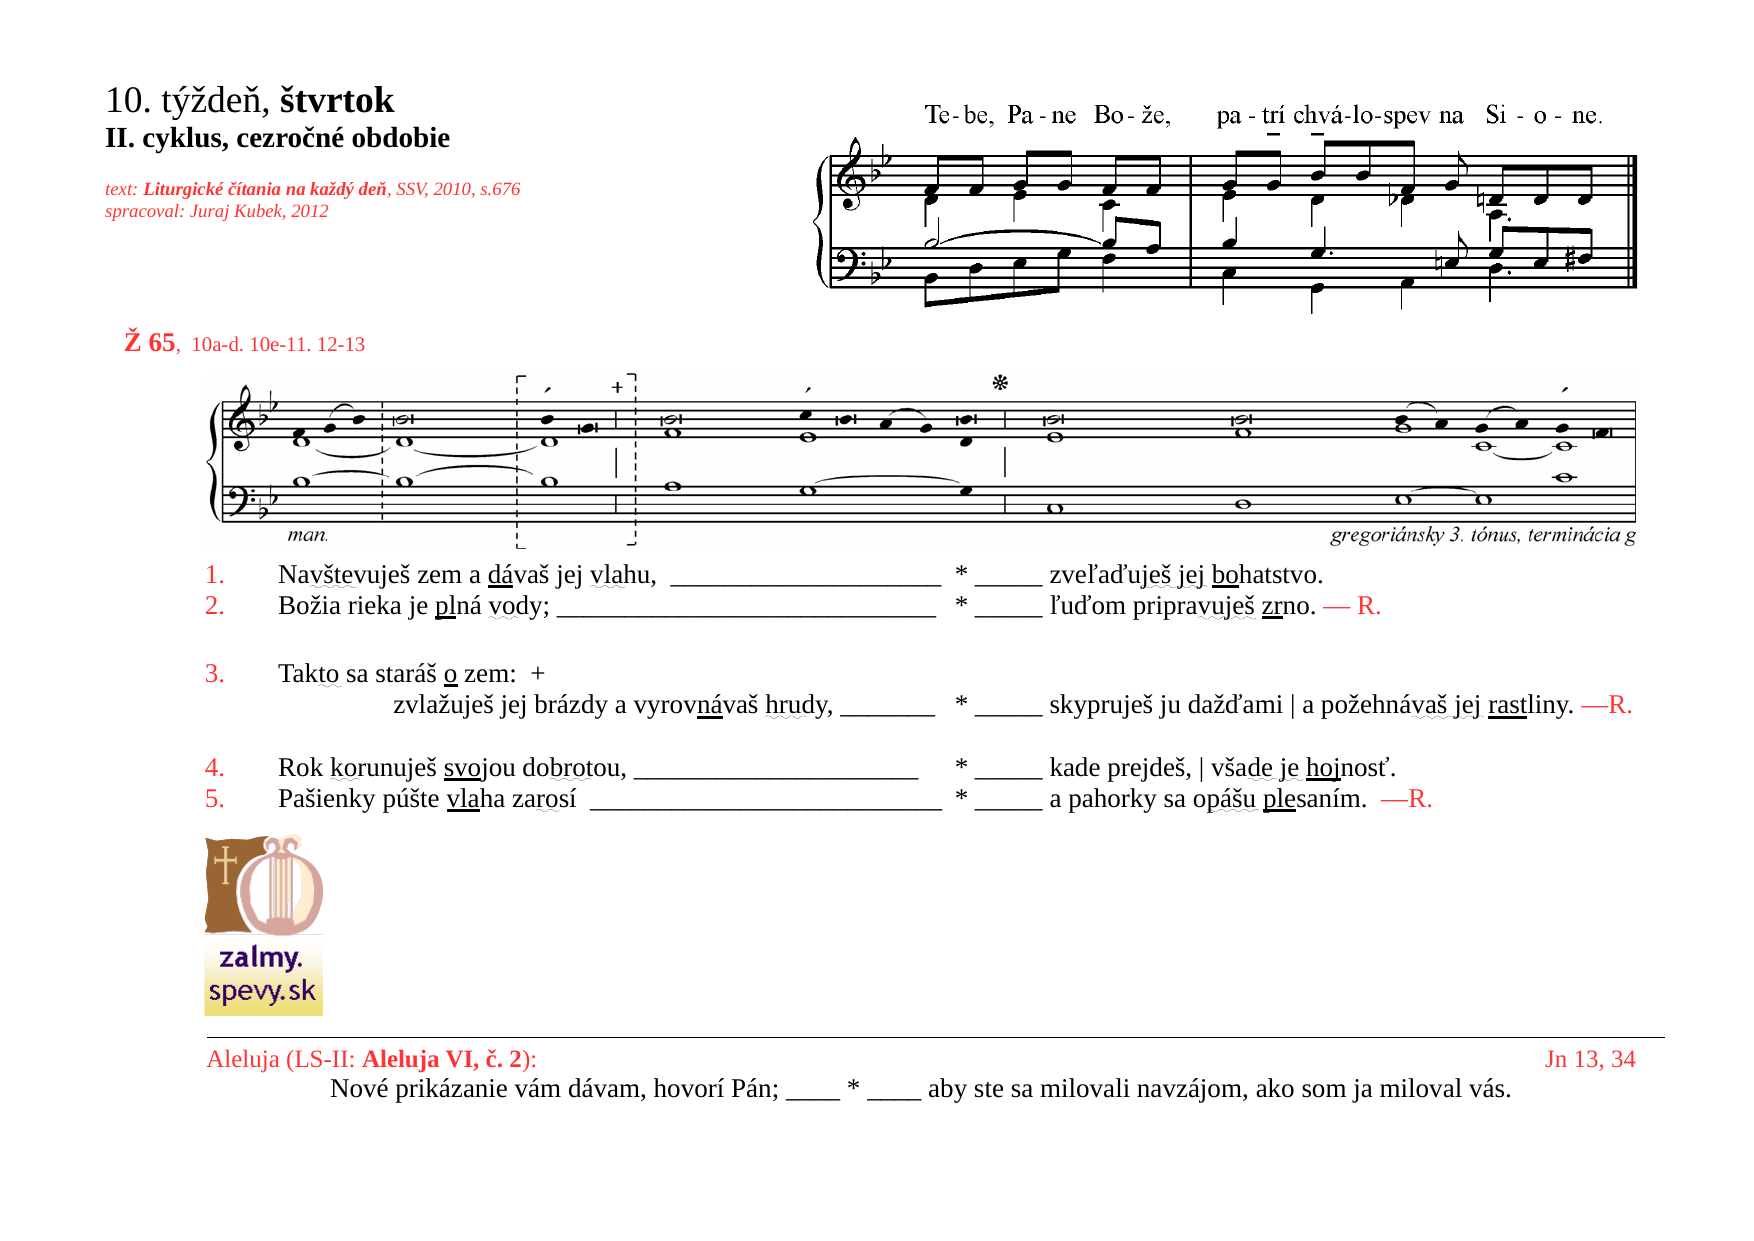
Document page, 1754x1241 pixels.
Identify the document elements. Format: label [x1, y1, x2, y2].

picture [204, 834, 323, 1016]
picture [812, 103, 1638, 314]
picture [206, 373, 1636, 549]
